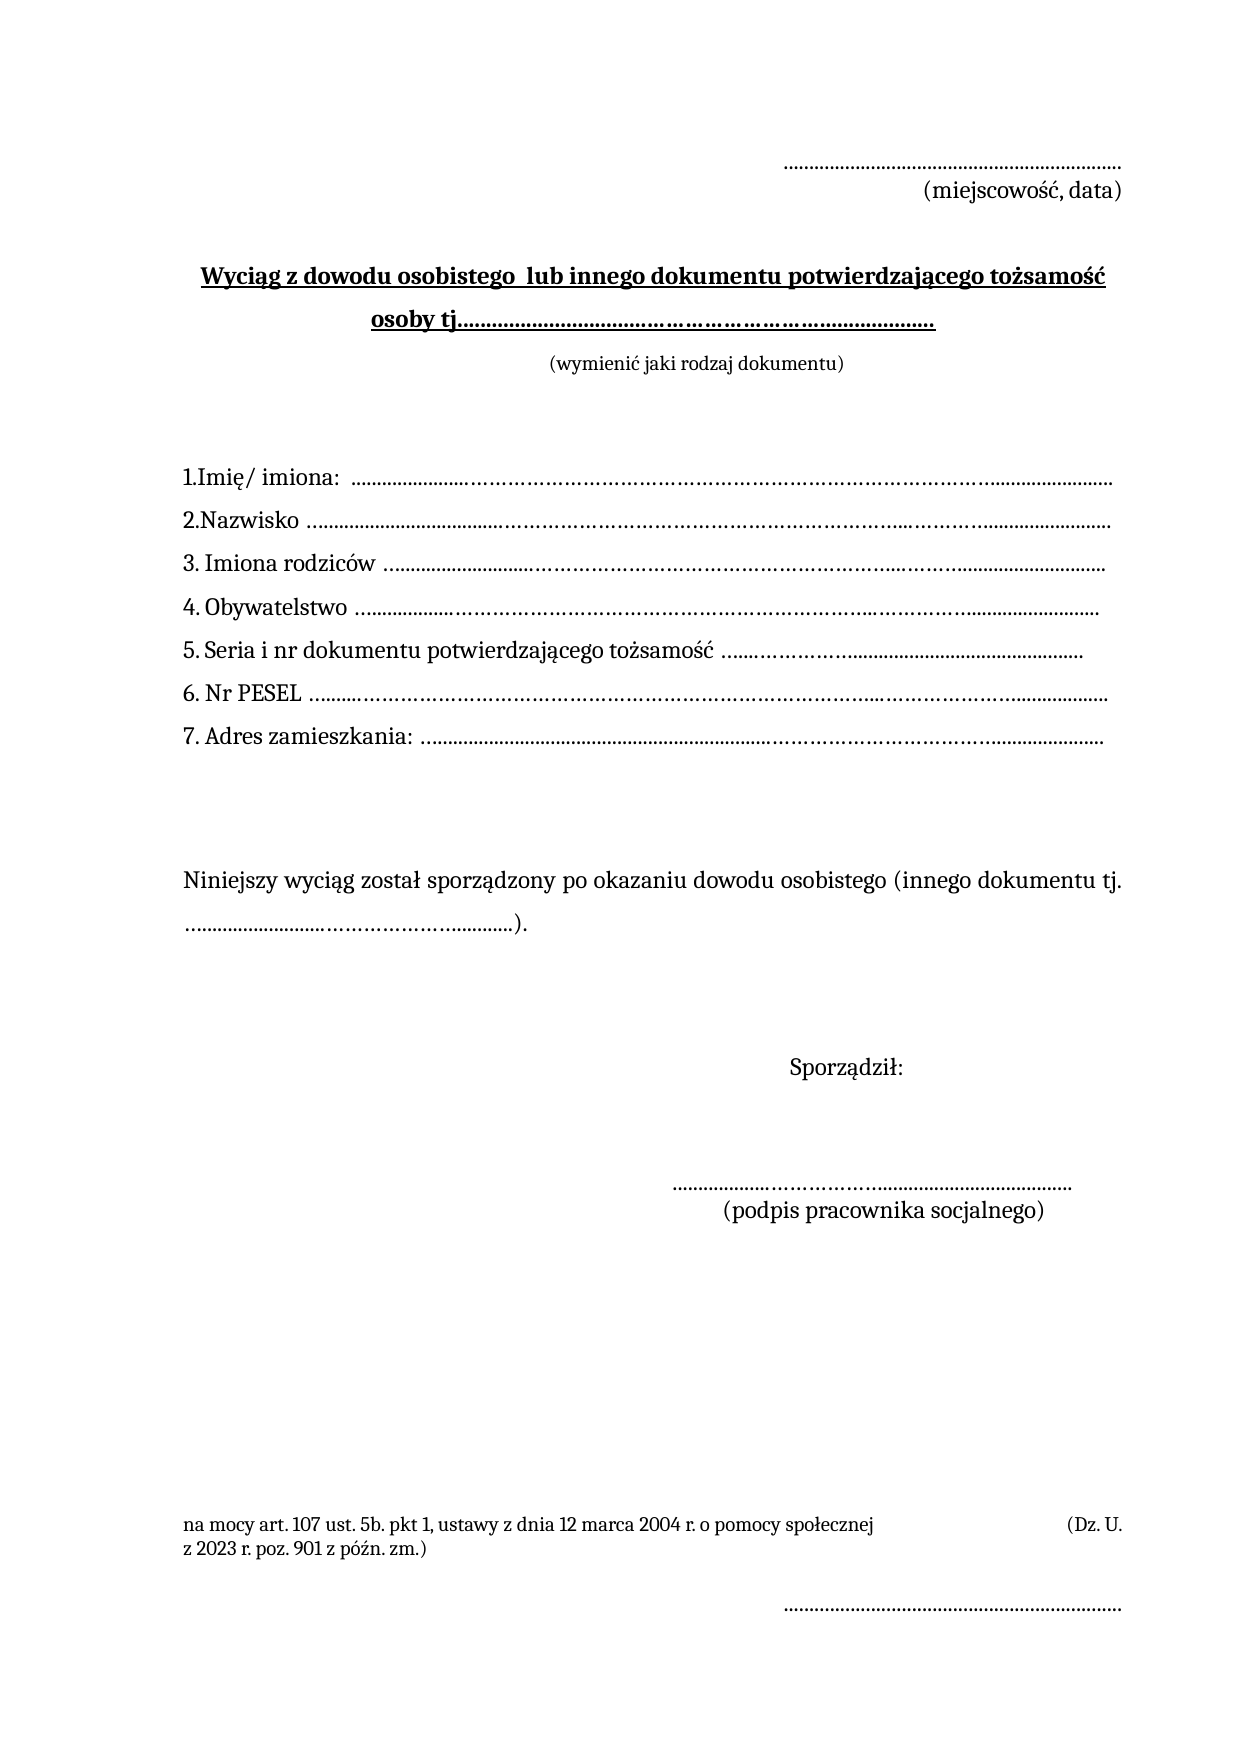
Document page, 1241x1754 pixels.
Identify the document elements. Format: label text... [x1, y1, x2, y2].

text 6. Nr PESEL ….......………………………………………………………………………...………………….................. [183, 679, 1123, 707]
text na mocy art. 107 ust. 5b. pkt 1, ustawy z dnia 12 marca 2004 r. o pomocy społecznej (Dz. U. z 2023 r. poz. 901 z późn. zm.) [183, 1512, 1123, 1560]
text (wymienić jaki rodzaj dokumentu) [183, 348, 1123, 377]
text 5. Seria i nr dokumentu potwierdzającego tożsamość …....……………............................................. [183, 636, 1123, 664]
text .................................................................. [183, 147, 1123, 176]
text 2.Nazwisko …...................................………………………………………………………...…………........................ [183, 506, 1123, 535]
text Sporządził: [183, 1052, 1123, 1081]
text .................................................................. [183, 1589, 1123, 1618]
text 7. Adres zamieszkania: ….................................................................………………………………..................... [183, 722, 1123, 751]
text 1.Imię/ imiona: .......................…………………………………………………………………………....................... [183, 463, 1123, 492]
text (podpis pracownika socjalnego) [183, 1196, 1123, 1225]
text 4. Obywatelstwo …................…………………………………………………………..……………......................... [183, 592, 1123, 621]
text (miejscowość, data) [183, 176, 1123, 204]
text Niniejszy wyciąg został sporządzony po okazaniu dowodu osobistego (innego dokumentu tj. …........................…………………...........). [183, 866, 1123, 937]
text ...................………………..................................... [183, 1167, 1123, 1196]
text Wyciąg z dowodu osobistego lub innego dokumentu potwierdzającego tożsamość osoby tj.................................……………………….................... [183, 262, 1123, 334]
text 3. Imiona rodziców …..........................…………………………………………………...………............................ [183, 549, 1123, 578]
